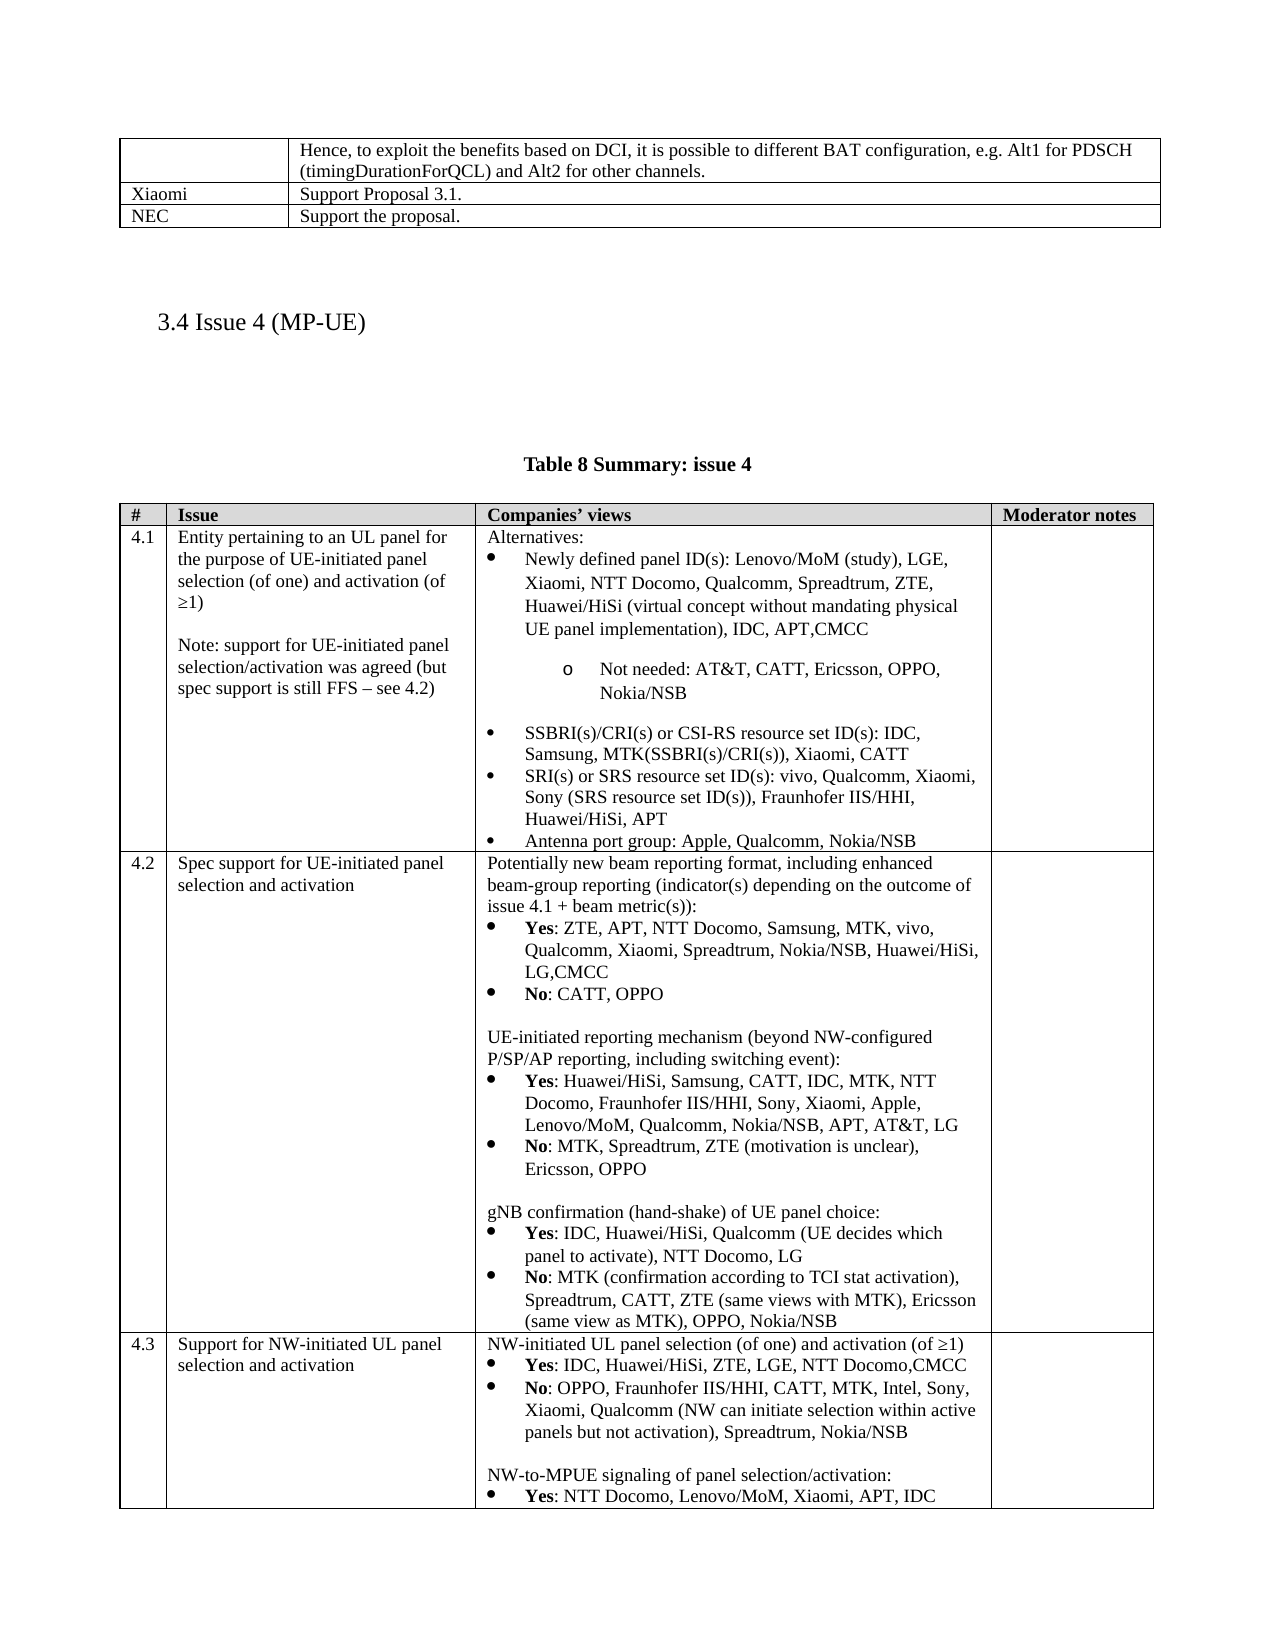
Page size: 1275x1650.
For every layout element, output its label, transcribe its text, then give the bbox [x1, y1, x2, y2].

table_cell Support Proposal 3.1. [289, 183, 1160, 204]
table_cell 4.3 [121, 1333, 166, 1508]
table_cell Potentially new beam reporting format, including enhanced beam-group reporting (indicator(s) depending on the outcome of issue 4.1 + beam metric(s)): Yes: ZTE, APT, NTT Docomo, Samsung, MTK, vivo, Qualcomm, Xiaomi, Spreadtrum, Nokia/NSB, Huawei/HiSi, LG,CMCC No: CATT, OPPO UE-initiated reporting mechanism (beyond NW-configured P/SP/AP reporting, including switching event): Yes: Huawei/HiSi, Samsung, CATT, IDC, MTK, NTT Docomo, Fraunhofer IIS/HHI, Sony, Xiaomi, Apple, Lenovo/MoM, Qualcomm, Nokia/NSB, APT, AT&T, LG No: MTK, Spreadtrum, ZTE (motivation is unclear), Ericsson, OPPO gNB confirmation (hand-shake) of UE panel choice: Yes: IDC, Huawei/HiSi, Qualcomm (UE decides which panel to activate), NTT Docomo, LG No: MTK (confirmation according to TCI stat activation), Spreadtrum, CATT, ZTE (same views with MTK), Ericsson (same view as MTK), OPPO, Nokia/NSB [476, 852, 991, 1332]
table_cell [992, 1333, 1153, 1508]
table_cell [121, 139, 288, 182]
table_cell Support the proposal. [289, 205, 1160, 227]
list Issue 4 (MP-UE) [157, 280, 1155, 343]
table_cell Alternatives: Newly defined panel ID(s): Lenovo/MoM (study), LGE, Xiaomi, NTT Docomo, Qualcomm, Spreadtrum, ZTE, Huawei/HiSi (virtual concept without mandating physical UE panel implementation), IDC, APT,CMCC Not needed: AT&T, CATT, Ericsson, OPPO, Nokia/NSB SSBRI(s)/CRI(s) or CSI-RS resource set ID(s): IDC, Samsung, MTK(SSBRI(s)/CRI(s)), Xiaomi, CATT SRI(s) or SRS resource set ID(s): vivo, Qualcomm, Xiaomi, Sony (SRS resource set ID(s)), Fraunhofer IIS/HHI, Huawei/HiSi, APT Antenna port group: Apple, Qualcomm, Nokia/NSB [476, 526, 991, 851]
table_cell Support for NW-initiated UL panel selection and activation [167, 1333, 475, 1508]
text Table 8 Summary: issue 4 [120, 422, 1155, 484]
table_cell Xiaomi [121, 183, 288, 204]
table_cell Spec support for UE-initiated panel selection and activation [167, 852, 475, 1332]
table_cell Entity pertaining to an UL panel for the purpose of UE-initiated panel selection (of one) and activation (of ≥1) Note: support for UE-initiated panel selection/activation was agreed (but spec support is still FFS – see 4.2) [167, 526, 475, 851]
table_cell [992, 526, 1153, 851]
table_cell [992, 852, 1153, 1332]
table_cell 4.1 [121, 526, 166, 851]
table_cell NEC [121, 205, 288, 227]
table_cell NW-initiated UL panel selection (of one) and activation (of ≥1) Yes: IDC, Huawei/HiSi, ZTE, LGE, NTT Docomo,CMCC No: OPPO, Fraunhofer IIS/HHI, CATT, MTK, Intel, Sony, Xiaomi, Qualcomm (NW can initiate selection within active panels but not activation), Spreadtrum, Nokia/NSB NW-to-MPUE signaling of panel selection/activation: Yes: NTT Docomo, Lenovo/MoM, Xiaomi, APT, IDC [476, 1333, 991, 1508]
table_header # [121, 504, 166, 525]
table_header Companies’ views [476, 504, 991, 525]
table_cell Hence, to exploit the benefits based on DCI, it is possible to different BAT configuration, e.g. Alt1 for PDSCH (timingDurationForQCL) and Alt2 for other channels. [289, 139, 1160, 182]
table_cell 4.2 [121, 852, 166, 1332]
table_header Issue [167, 504, 475, 525]
table_header Moderator notes [992, 504, 1153, 525]
